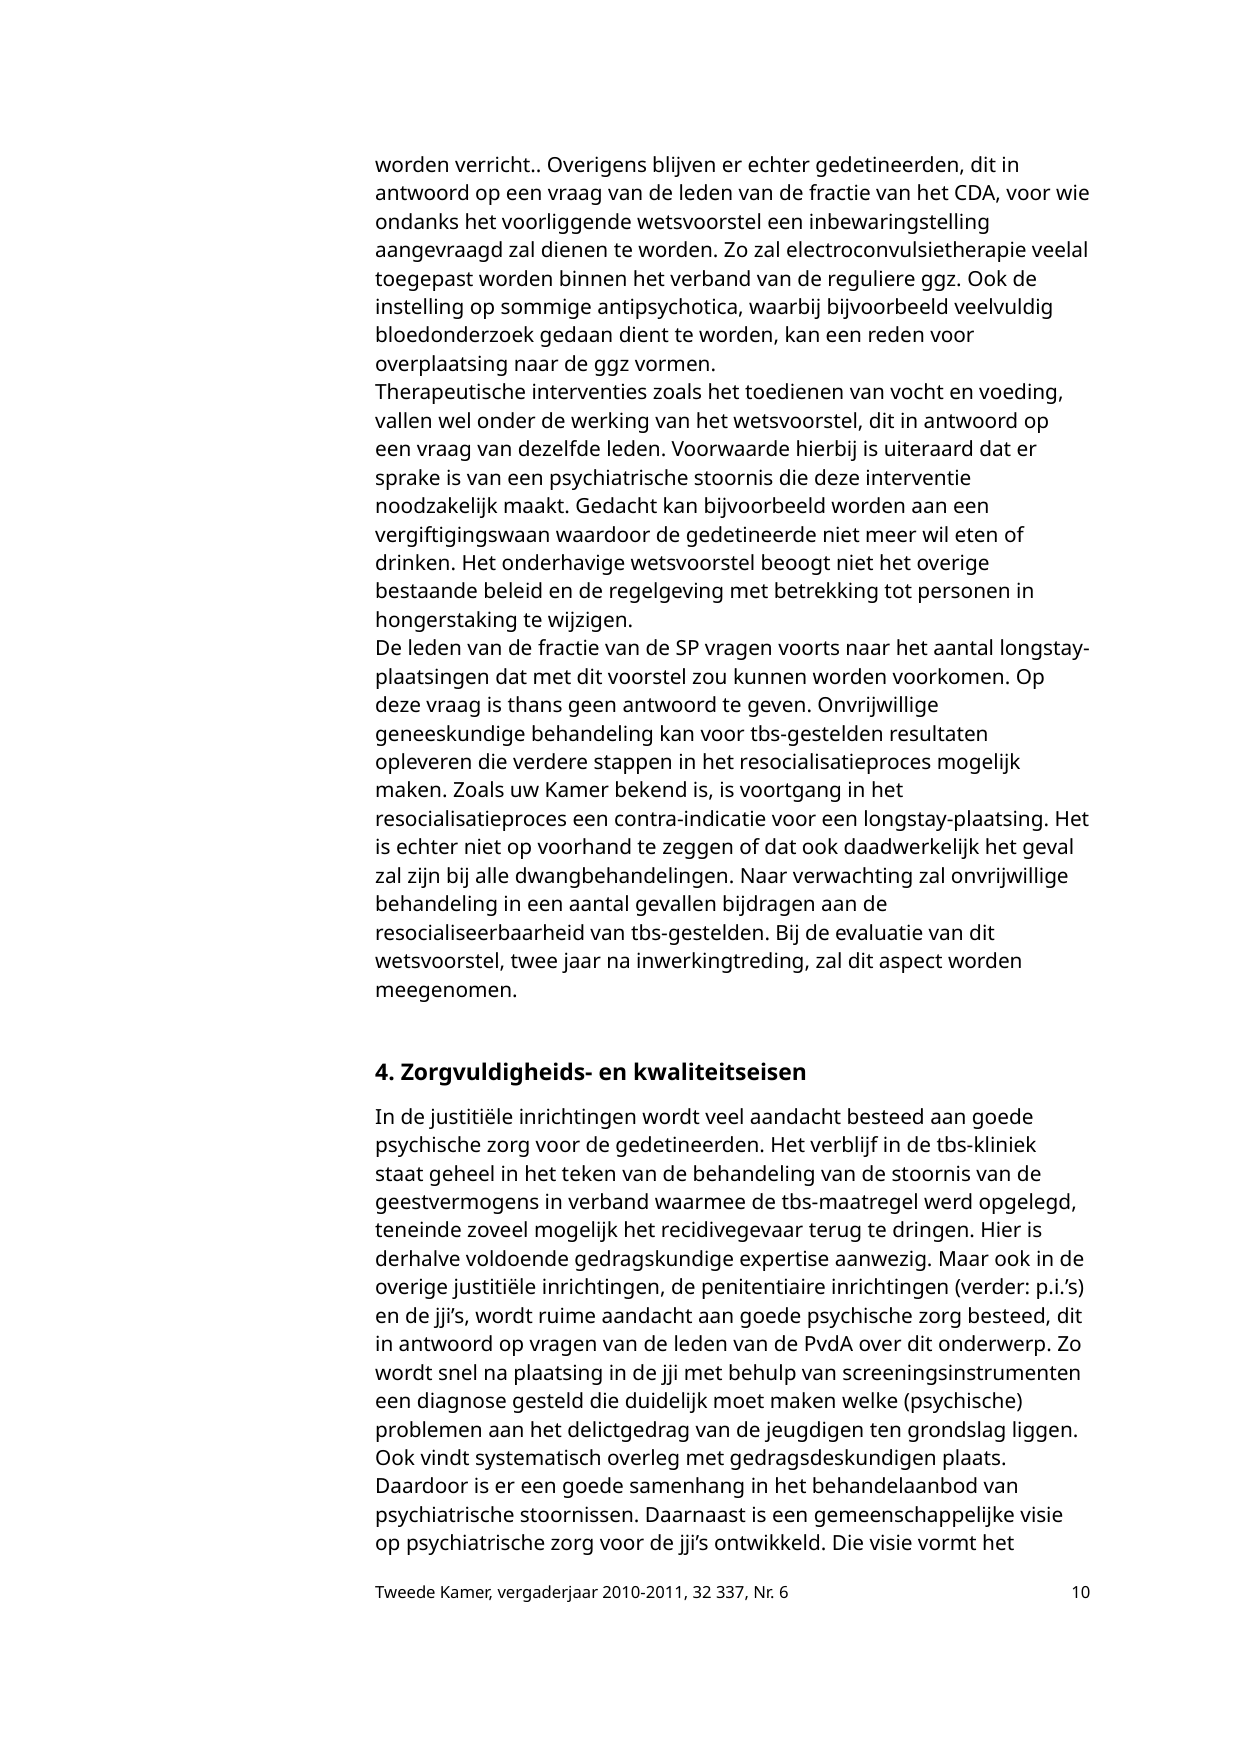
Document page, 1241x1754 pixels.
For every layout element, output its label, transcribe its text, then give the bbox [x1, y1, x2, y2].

text Overigens is er momenteel geen sprake van druk op het personeel van de jji’s, dit in antwoord op vragen van de leden van de SP. Een van de verbetermaatregelen die de afgelopen periode gerealiseerd is, is de verkleining van de groepen, zodat relatief meer personeel per jeugdige beschikbaar is gekomen. De druk op de jji’s en het aldaar werkende personeel wordt momenteel vooral veroorzaakt door de zeer lage bezettingsgraad. Ook ten aanzien van de penitentiaire inrichtingen, dit in antwoord op vragen van dezelfde leden, is er geen sprake van dat het wetsvoorstel ten dienste staat van beheersproblemen die veroorzaakt zouden worden door personeelsgebrek. Het wetsvoorstel maakt het mogelijk onvrijwillige zorg te verlenen als andere pogingen passende psychiatrische zorg te verlenen, hebben gefaald. Dit kan alleen op daartoe speciaal ingerichte afdelingen, de ppc’s. Zoals in de voorgaande paragraaf beschreven past dit binnen het streven de psychiatrische zorg binnen het gevangeniswezen zoveel mogelijk gelijkwaardig te maken aan die in de ggz, waar al sinds juni 2008 dwangbehandeling kan worden verricht.. Overigens blijven er echter gedetineerden, dit in antwoord op een vraag van de leden van de fractie van het CDA, voor wie ondanks het voorliggende wetsvoorstel een inbewaringstelling aangevraagd zal dienen te worden. Zo zal electroconvulsietherapie veelal toegepast worden binnen het verband van de reguliere ggz. Ook de instelling op sommige antipsychotica, waarbij bijvoorbeeld veelvuldig bloedonderzoek gedaan dient te worden, kan een reden voor overplaatsing naar de ggz vormen. [375, 150, 1090, 434]
text In de justitiële inrichtingen wordt veel aandacht besteed aan goede psychische zorg voor de gedetineerden. Het verblijf in de tbs-kliniek staat geheel in het teken van de behandeling van de stoornis van de geestvermogens in verband waarmee de tbs-maatregel werd opgelegd, teneinde zoveel mogelijk het recidivegevaar terug te dringen. Hier is derhalve voldoende gedragskundige expertise aanwezig. Maar ook in de overige justitiële inrichtingen, de penitentiaire inrichtingen (verder: p.i.’s) en de jji’s, wordt ruime aandacht aan goede psychische zorg besteed, dit in antwoord op vragen van de leden van de PvdA over dit onderwerp. Zo wordt snel na plaatsing in de jji met behulp van screeningsinstrumenten een diagnose gesteld die duidelijk moet maken welke (psychische) problemen aan het delictgedrag van de jeugdigen ten grondslag liggen. Ook vindt systematisch overleg met gedragsdeskundigen plaats. Daardoor is er een goede samenhang in het behandelaanbod van psychiatrische stoornissen. Daarnaast is een gemeenschappelijke visie op psychiatrische zorg voor de jji’s ontwikkeld. Die visie vormt het uitgangspunt voor de behandeling van jeugdigen met dergelijke stoornissen. Voorts is, dit in antwoord op vragen van de leden van de PvdA-fractie, in de afgelopen jaren sterk ingezet op de verdere professionalisering van het personeel in de jji’s. Op dit moment is 32% van de medewerkers op de groep in het bezit van een hbo-diploma en volgen ruim 350 medewerkers op dit moment nog een hbo-opleiding (25% van het totaal). Een groot deel daarvan behalen in 2011 het diploma. Ook door verdergaande samenwerking met hogescholen zijn deze opleidingen specifiek toegesneden op het werken in een jji. Daarnaast is er nauwe samenwerking en multidisciplinair overleg met gedragsdeskundigen en medische dienst als het gaat om geneeskundige behandeling van jeugdigen. Overigens zal naar verwachting de onvrijwillige geneeskundige behandeling in de praktijk beperkt zijn tot de vic en de foba in jji De Hartelborgt, waar voldoende expertise aanwezig is. [375, 1159, 1090, 1557]
subtitle 4. Zorgvuldigheids- en kwaliteitseisen [375, 1112, 1090, 1144]
text Therapeutische interventies zoals het toedienen van vocht en voeding, vallen wel onder de werking van het wetsvoorstel, dit in antwoord op een vraag van dezelfde leden. Voorwaarde hierbij is uiteraard dat er sprake is van een psychiatrische stoornis die deze interventie noodzakelijk maakt. Gedacht kan bijvoorbeeld worden aan een vergiftigingswaan waardoor de gedetineerde niet meer wil eten of drinken. Het onderhavige wetsvoorstel beoogt niet het overige bestaande beleid en de regelgeving met betrekking tot personen in hongerstaking te wijzigen. [375, 434, 1090, 690]
text De leden van de fractie van de SP vragen voorts naar het aantal longstay-plaatsingen dat met dit voorstel zou kunnen worden voorkomen. Op deze vraag is thans geen antwoord te geven. Onvrijwillige geneeskundige behandeling kan voor tbs-gestelden resultaten opleveren die verdere stappen in het resocialisatieproces mogelijk maken. Zoals uw Kamer bekend is, is voortgang in het resocialisatieproces een contra-indicatie voor een longstay-plaatsing. Het is echter niet op voorhand te zeggen of dat ook daadwerkelijk het geval zal zijn bij alle dwangbehandelingen. Naar verwachting zal onvrijwillige behandeling in een aantal gevallen bijdragen aan de resocialiseerbaarheid van tbs-gestelden. Bij de evaluatie van dit wetsvoorstel, twee jaar na inwerkingtreding, zal dit aspect worden meegenomen. [375, 690, 1090, 1060]
